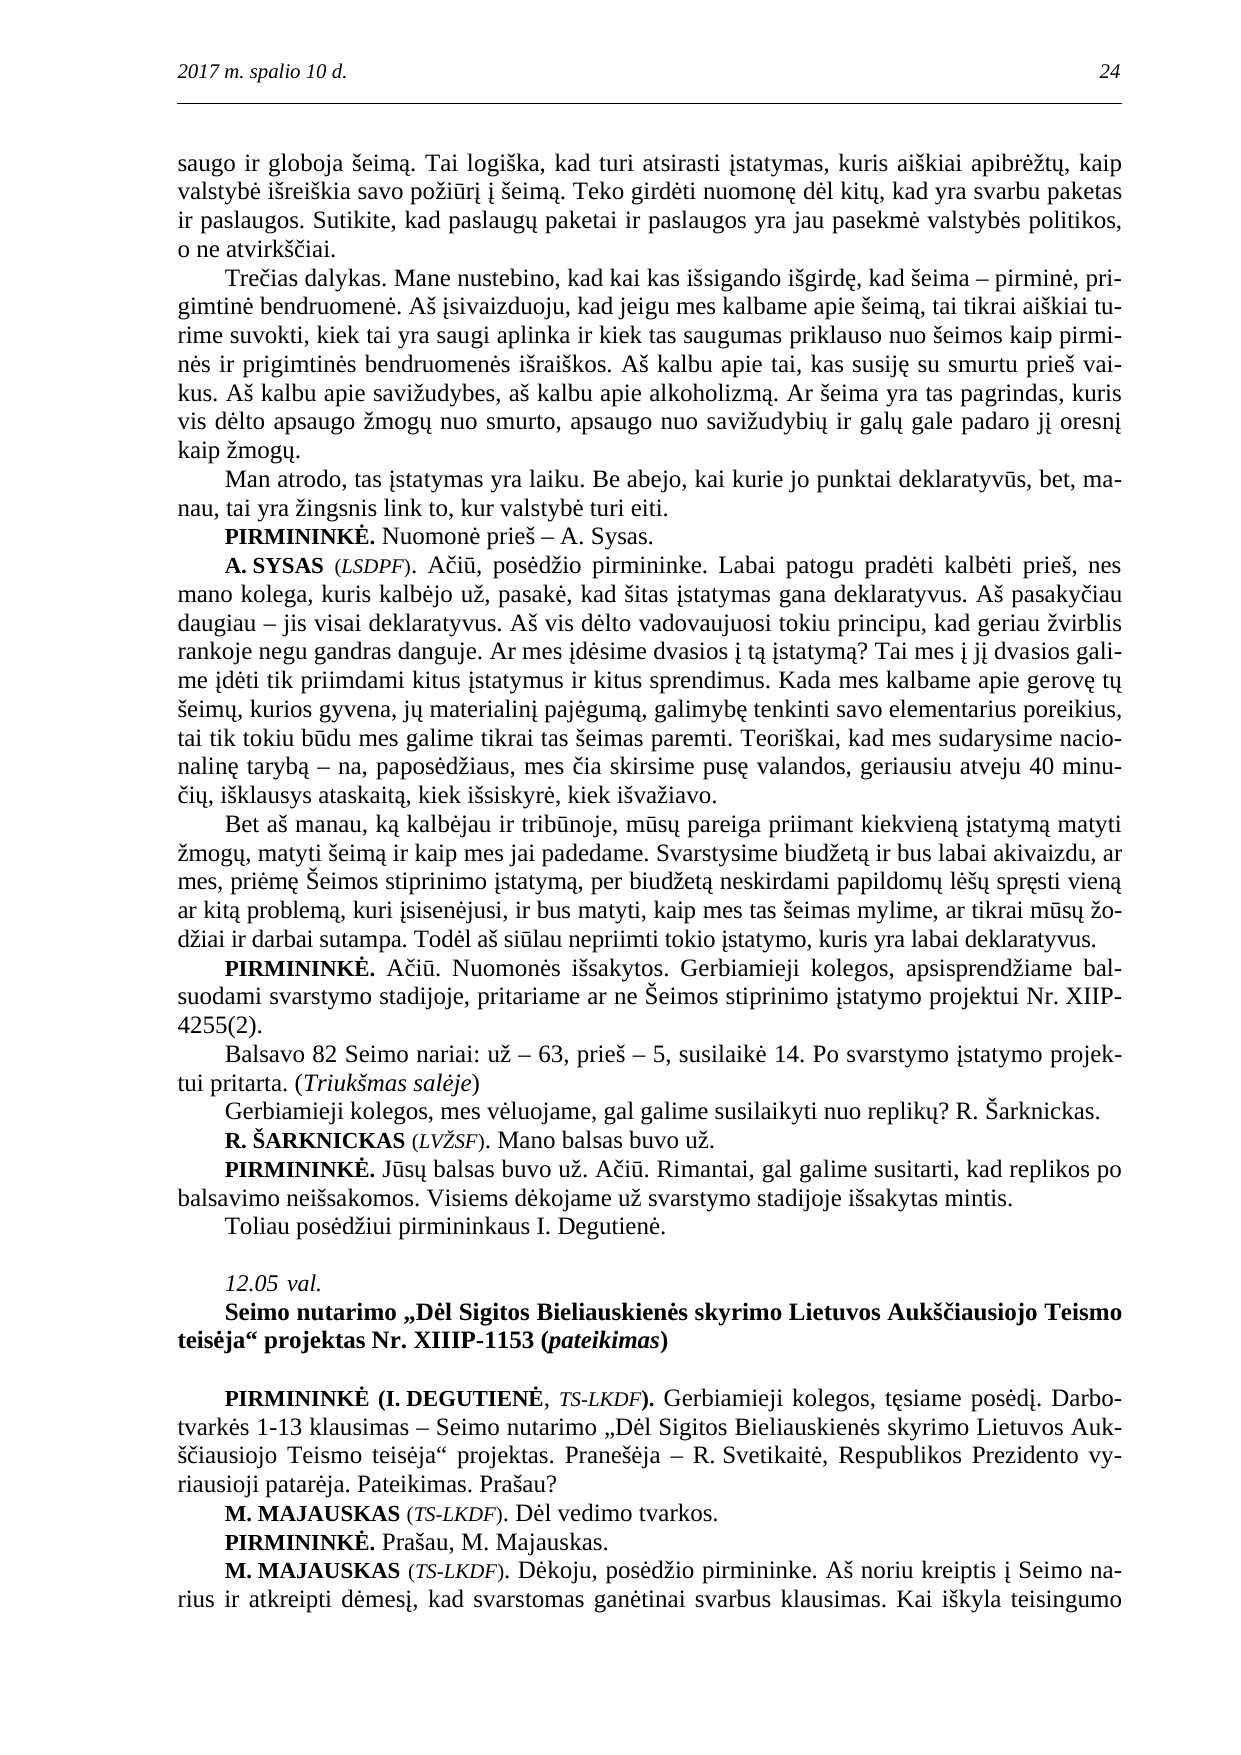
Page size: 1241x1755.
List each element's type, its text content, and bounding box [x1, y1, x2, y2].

text M. MAJAUSKAS (TS-LKDF). Dėl ve­di­mo tvar­kos. [177, 1498, 1122, 1527]
text 12.05 val. [224, 1269, 1122, 1297]
text Ger­bia­mie­ji ko­le­gos, mes vė­luo­ja­me, gal ga­li­me su­si­lai­ky­ti nuo re­pli­kų? R. Šar­knic­kas. [177, 1096, 1122, 1125]
text PIRMININKĖ. Ačiū. Nuo­mo­nės iš­sa­ky­tos. Ger­bia­mie­ji ko­le­gos, ap­si­spren­džia­me bal­suo­da­mi svars­ty­mo sta­di­jo­je, pri­ta­ria­me ar ne Šei­mos stip­ri­ni­mo įsta­ty­mo pro­jek­tui Nr. XIIP-4255(2). [177, 953, 1122, 1039]
text Tre­čias da­ly­kas. Ma­ne nu­ste­bi­no, kad kai kas iš­si­gan­do iš­gir­dę, kad šei­ma – pir­mi­nė, pri­gim­ti­nė ben­druo­me­nė. Aš įsi­vaiz­duo­ju, kad jei­gu mes kal­ba­me apie šei­mą, tai tik­rai aiš­kiai tu­ri­me su­vok­ti, kiek tai yra sau­gi ap­lin­ka ir kiek tas sau­gu­mas pri­klau­so nuo šei­mos kaip pir­mi­nės ir pri­gim­ti­nės ben­druo­me­nės iš­raiš­kos. Aš kal­bu apie tai, kas su­si­ję su smur­tu prieš vai­kus. Aš kal­bu apie sa­vi­žu­dy­bes, aš kal­bu apie al­ko­ho­liz­mą. Ar šei­ma yra tas pa­grin­das, ku­ris vis dėl­to ap­sau­go žmo­gų nuo smur­to, ap­sau­go nuo sa­vi­žu­dy­bių ir ga­lų ga­le pa­da­ro jį ores­nį kaip žmo­gų. [177, 263, 1122, 464]
text Bet aš ma­nau, ką kal­bė­jau ir tri­bū­no­je, mū­sų pa­rei­ga pri­imant kiek­vie­ną įsta­ty­mą ma­ty­ti žmo­gų, ma­ty­ti šei­mą ir kaip mes jai pa­de­da­me. Svars­ty­si­me biu­dže­tą ir bus la­bai aki­vaiz­du, ar mes, pri­ėmę Šei­mos stip­ri­ni­mo įsta­ty­mą, per biu­dže­tą ne­skir­da­mi pa­pil­do­mų lė­šų spręs­ti vie­ną ar ki­tą pro­ble­mą, ku­ri įsi­se­nė­ju­si, ir bus ma­ty­ti, kaip mes tas šei­mas my­li­me, ar tik­rai mū­sų žo­džiai ir dar­bai su­tam­pa. To­dėl aš siū­lau ne­pri­im­ti to­kio įsta­ty­mo, ku­ris yra la­bai de­kla­raty­vus. [177, 809, 1122, 953]
text Man at­ro­do, tas įsta­ty­mas yra lai­ku. Be abe­jo, kai ku­rie jo punk­tai de­kla­ra­ty­vūs, bet, ma­nau, tai yra žings­nis link to, kur vals­ty­bė tu­ri ei­ti. [177, 464, 1122, 521]
text M. MAJAUSKAS (TS-LKDF). Dė­ko­ju, po­sė­džio pir­mi­nin­ke. Aš no­riu kreip­tis į Sei­mo na­rius ir at­kreip­ti dė­me­sį, kad svars­to­mas ga­nė­ti­nai svar­bus klau­si­mas. Kai iš­ky­la tei­sin­gu­mo [177, 1555, 1122, 1613]
text sau­go ir glo­bo­ja šei­mą. Tai lo­giš­ka, kad tu­ri at­si­ras­ti įsta­ty­mas, ku­ris aiš­kiai api­brėž­tų, kaip vals­ty­bė iš­reiš­kia sa­vo po­žiū­rį į šei­mą. Te­ko gir­dė­ti nuo­mo­nę dėl ki­tų, kad yra svar­bu pa­ke­tas ir pa­slau­gos. Su­ti­ki­te, kad pa­slau­gų pa­ke­tai ir pa­slau­gos yra jau pa­sek­mė vals­ty­bės po­li­ti­kos, o ne at­virkš­čiai. [177, 148, 1122, 263]
text PIRMININKĖ. Nuo­mo­nė prieš – A. Sy­sas. [177, 521, 1122, 550]
text PIRMININKĖ (I. DEGUTIENĖ, TS-LKDF). Ger­bia­mie­ji ko­le­gos, tę­sia­me po­sė­dį. Dar­bo­tvarkės 1-13 klau­si­mas – Sei­mo nu­ta­ri­mo „Dėl Si­gi­tos Bie­liaus­kie­nės sky­ri­mo Lie­tu­vos Auk­š­čiau­sio­jo Teis­mo tei­sė­ja“ pro­jek­tas. Pra­ne­šė­ja – R. Sve­ti­kai­tė, Res­pub­li­kos Pre­zi­den­to vy­riau­sio­ji pa­ta­rė­ja. Pa­tei­ki­mas. Pra­šau? [177, 1383, 1122, 1498]
text Sei­mo nu­ta­ri­mo „Dėl Si­gi­tos Bie­liaus­kie­nės sky­ri­mo Lie­tu­vos Aukš­čiau­sio­jo Teis­mo tei­sė­ja“ pro­jek­tas Nr. XIIIP-1153 (pa­tei­ki­mas) [177, 1297, 1122, 1354]
text A. SYSAS (LSDPF). Ačiū, po­sė­džio pir­mi­nin­ke. La­bai pa­to­gu pra­dė­ti kal­bė­ti prieš, nes ma­no ko­le­ga, ku­ris kal­bė­jo už, pa­sa­kė, kad ši­tas įsta­ty­mas ga­na de­kla­ra­ty­vus. Aš pa­sa­ky­čiau dau­giau – jis vi­sai de­kla­ra­ty­vus. Aš vis dėl­to va­do­vau­juo­si to­kiu prin­ci­pu, kad ge­riau žvir­blis ran­ko­je ne­gu gan­dras dan­gu­je. Ar mes įdė­si­me dva­sios į tą įsta­ty­mą? Tai mes į jį dva­sios ga­li­me įdė­ti tik pri­im­da­mi ki­tus įsta­ty­mus ir ki­tus spren­di­mus. Ka­da mes kal­ba­me apie ge­ro­vę tų šei­mų, ku­rios gy­ve­na, jų ma­te­ria­li­nį pa­jė­gu­mą, ga­li­my­bę ten­kin­ti sa­vo ele­men­ta­rius po­rei­kius, tai tik to­kiu bū­du mes ga­li­me tik­rai tas šei­mas pa­rem­ti. Te­oriš­kai, kad mes su­da­ry­si­me na­cio­na­li­nę ta­ry­bą – na, pa­po­sė­džiaus, mes čia skir­si­me pu­sę va­lan­dos, ge­riau­siu at­ve­ju 40 mi­nu­čių, iš­klau­sys ata­skai­tą, kiek iš­si­sky­rė, kiek iš­va­žia­vo. [177, 550, 1122, 809]
text R. ŠARKNICKAS (LVŽSF). Ma­no bal­sas bu­vo už. [177, 1125, 1122, 1154]
text PIRMININKĖ. Pra­šau, M. Ma­jaus­kas. [177, 1527, 1122, 1555]
text PIRMININKĖ. Jū­sų bal­sas bu­vo už. Ačiū. Ri­man­tai, gal ga­li­me su­si­tar­ti, kad re­pli­kos po bal­sa­vi­mo ne­iš­sa­ko­mos. Vi­siems dė­ko­ja­me už svars­ty­mo sta­di­jo­je iš­sa­ky­tas min­tis. [177, 1154, 1122, 1211]
text To­liau po­sė­džiui pir­mi­nin­kaus I. De­gu­tie­nė. [177, 1211, 1122, 1240]
text Bal­sa­vo 82 Sei­mo na­riai: už – 63, prieš – 5, su­si­lai­kė 14. Po svars­ty­mo įsta­ty­mo pro­jek­tui pri­tar­ta. (Triukš­mas sa­lė­je) [177, 1039, 1122, 1096]
